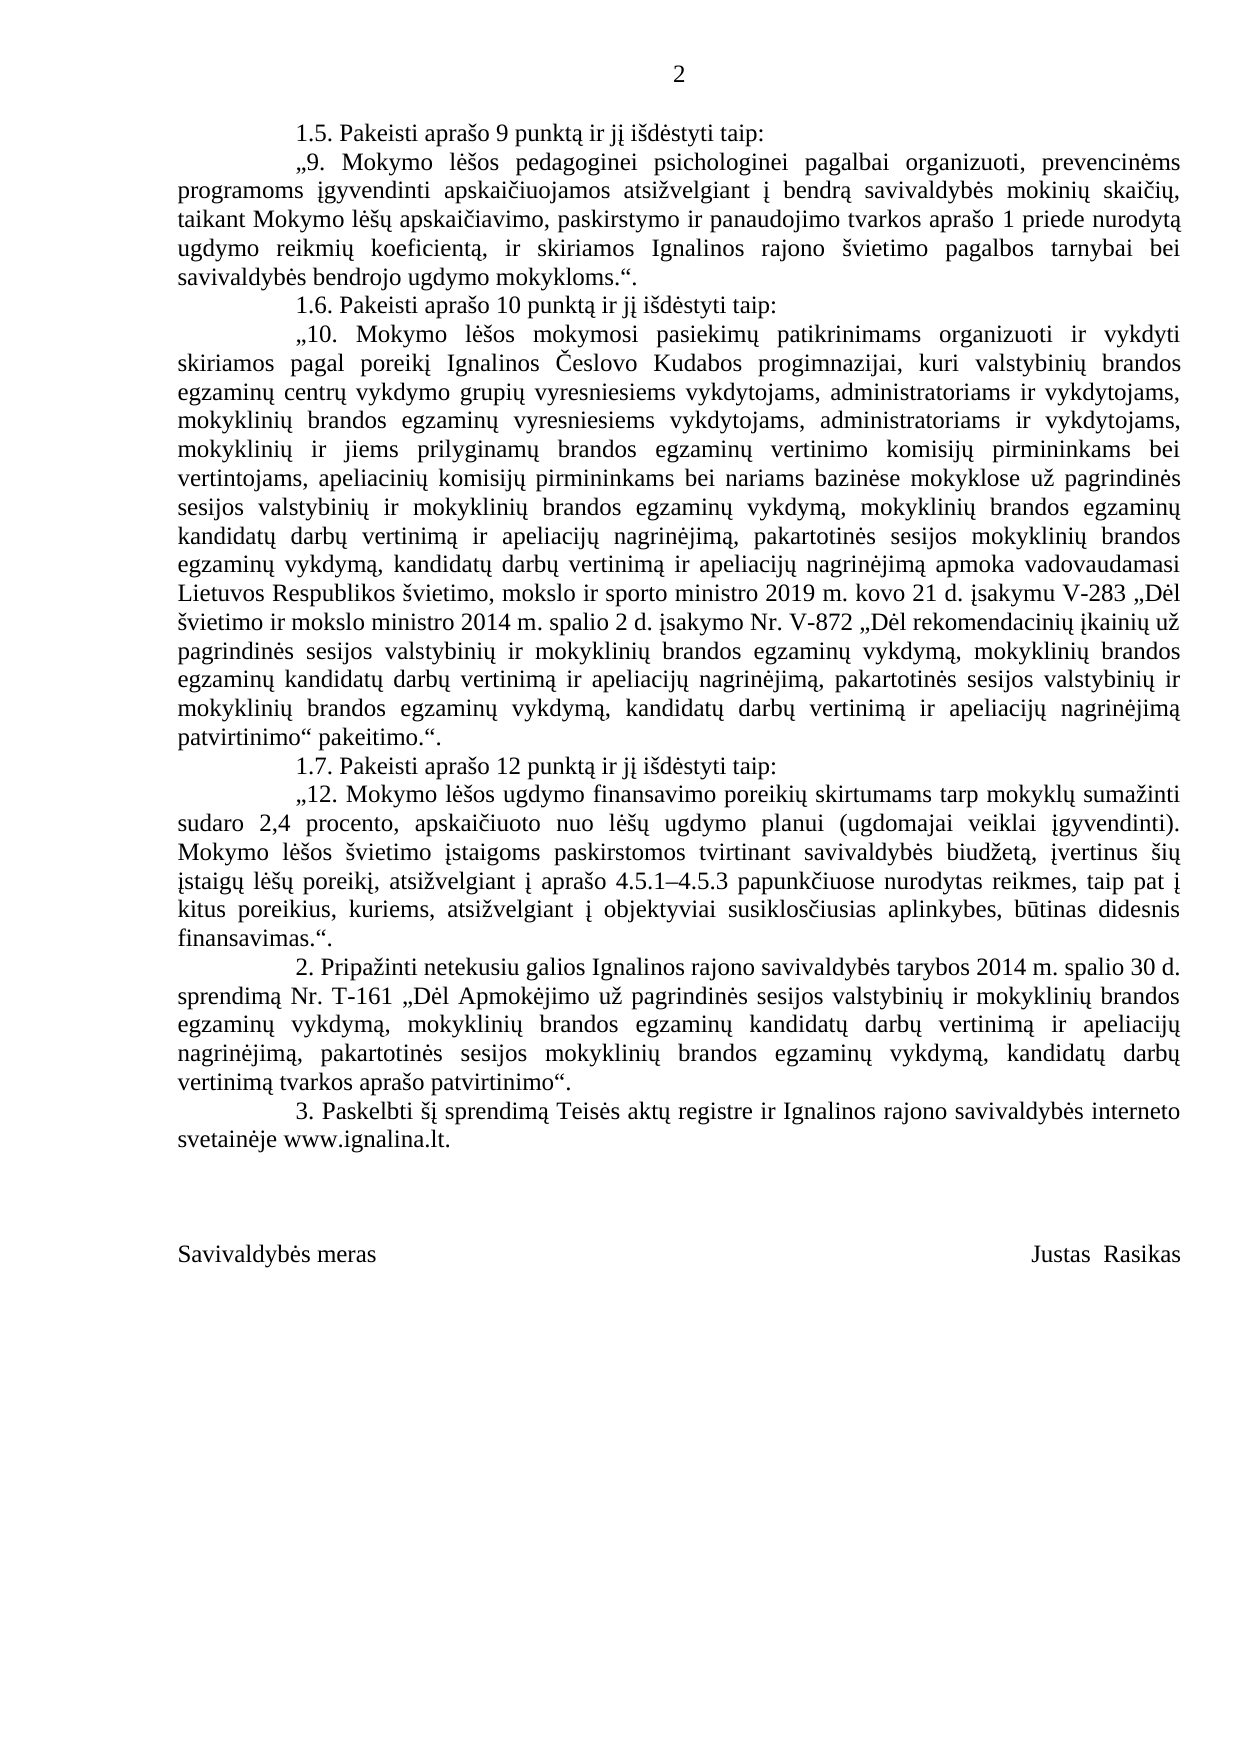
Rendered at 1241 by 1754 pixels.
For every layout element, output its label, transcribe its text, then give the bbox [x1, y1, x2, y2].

text „10. Mokymo lėšos mokymosi pasiekimų patikrinimams organizuoti ir vykdyti skiriamos pagal poreikį Ignalinos Česlovo Kudabos progimnazijai, kuri valstybinių brandos egzaminų centrų vykdymo grupių vyresniesiems vykdytojams, administratoriams ir vykdytojams, mokyklinių brandos egzaminų vyresniesiems vykdytojams, administratoriams ir vykdytojams, mokyklinių ir jiems prilyginamų brandos egzaminų vertinimo komisijų pirmininkams bei vertintojams, apeliacinių komisijų pirmininkams bei nariams bazinėse mokyklose už pagrindinės sesijos valstybinių ir mokyklinių brandos egzaminų vykdymą, mokyklinių brandos egzaminų kandidatų darbų vertinimą ir apeliacijų nagrinėjimą, pakartotinės sesijos mokyklinių brandos egzaminų vykdymą, kandidatų darbų vertinimą ir apeliacijų nagrinėjimą apmoka vadovaudamasi Lietuvos Respublikos švietimo, mokslo ir sporto ministro 2019 m. kovo 21 d. įsakymu V-283 „Dėl švietimo ir mokslo ministro 2014 m. spalio 2 d. įsakymo Nr. V-872 „Dėl rekomendacinių įkainių už pagrindinės sesijos valstybinių ir mokyklinių brandos egzaminų vykdymą, mokyklinių brandos egzaminų kandidatų darbų vertinimą ir apeliacijų nagrinėjimą, pakartotinės sesijos valstybinių ir mokyklinių brandos egzaminų vykdymą, kandidatų darbų vertinimą ir apeliacijų nagrinėjimą patvirtinimo“ pakeitimo.“. [177, 319, 1181, 751]
text Savivaldybės meras Justas Rasikas [177, 1239, 1181, 1268]
text 2. Pripažinti netekusiu galios Ignalinos rajono savivaldybės tarybos 2014 m. spalio 30 d. sprendimą Nr. T-161 „Dėl Apmokėjimo už pagrindinės sesijos valstybinių ir mokyklinių brandos egzaminų vykdymą, mokyklinių brandos egzaminų kandidatų darbų vertinimą ir apeliacijų nagrinėjimą, pakartotinės sesijos mokyklinių brandos egzaminų vykdymą, kandidatų darbų vertinimą tvarkos aprašo patvirtinimo“. [177, 952, 1181, 1096]
text 1.6. Pakeisti aprašo 10 punktą ir jį išdėstyti taip: [177, 291, 1181, 319]
text 1.7. Pakeisti aprašo 12 punktą ir jį išdėstyti taip: [177, 751, 1181, 779]
text 3. Paskelbti šį sprendimą Teisės aktų registre ir Ignalinos rajono savivaldybės interneto svetainėje www.ignalina.lt. [177, 1096, 1181, 1153]
text „9. Mokymo lėšos pedagoginei psichologinei pagalbai organizuoti, prevencinėms programoms įgyvendinti apskaičiuojamos atsižvelgiant į bendrą savivaldybės mokinių skaičių, taikant Mokymo lėšų apskaičiavimo, paskirstymo ir panaudojimo tvarkos aprašo 1 priede nurodytą ugdymo reikmių koeficientą, ir skiriamos Ignalinos rajono švietimo pagalbos tarnybai bei savivaldybės bendrojo ugdymo mokykloms.“. [177, 147, 1181, 291]
text „12. Mokymo lėšos ugdymo finansavimo poreikių skirtumams tarp mokyklų sumažinti sudaro 2,4 procento, apskaičiuoto nuo lėšų ugdymo planui (ugdomajai veiklai įgyvendinti). Mokymo lėšos švietimo įstaigoms paskirstomos tvirtinant savivaldybės biudžetą, įvertinus šių įstaigų lėšų poreikį, atsižvelgiant į aprašo 4.5.1–4.5.3 papunkčiuose nurodytas reikmes, taip pat į kitus poreikius, kuriems, atsižvelgiant į objektyviai susiklosčiusias aplinkybes, būtinas didesnis finansavimas.“. [177, 779, 1181, 952]
text 1.5. Pakeisti aprašo 9 punktą ir jį išdėstyti taip: [177, 118, 1181, 147]
